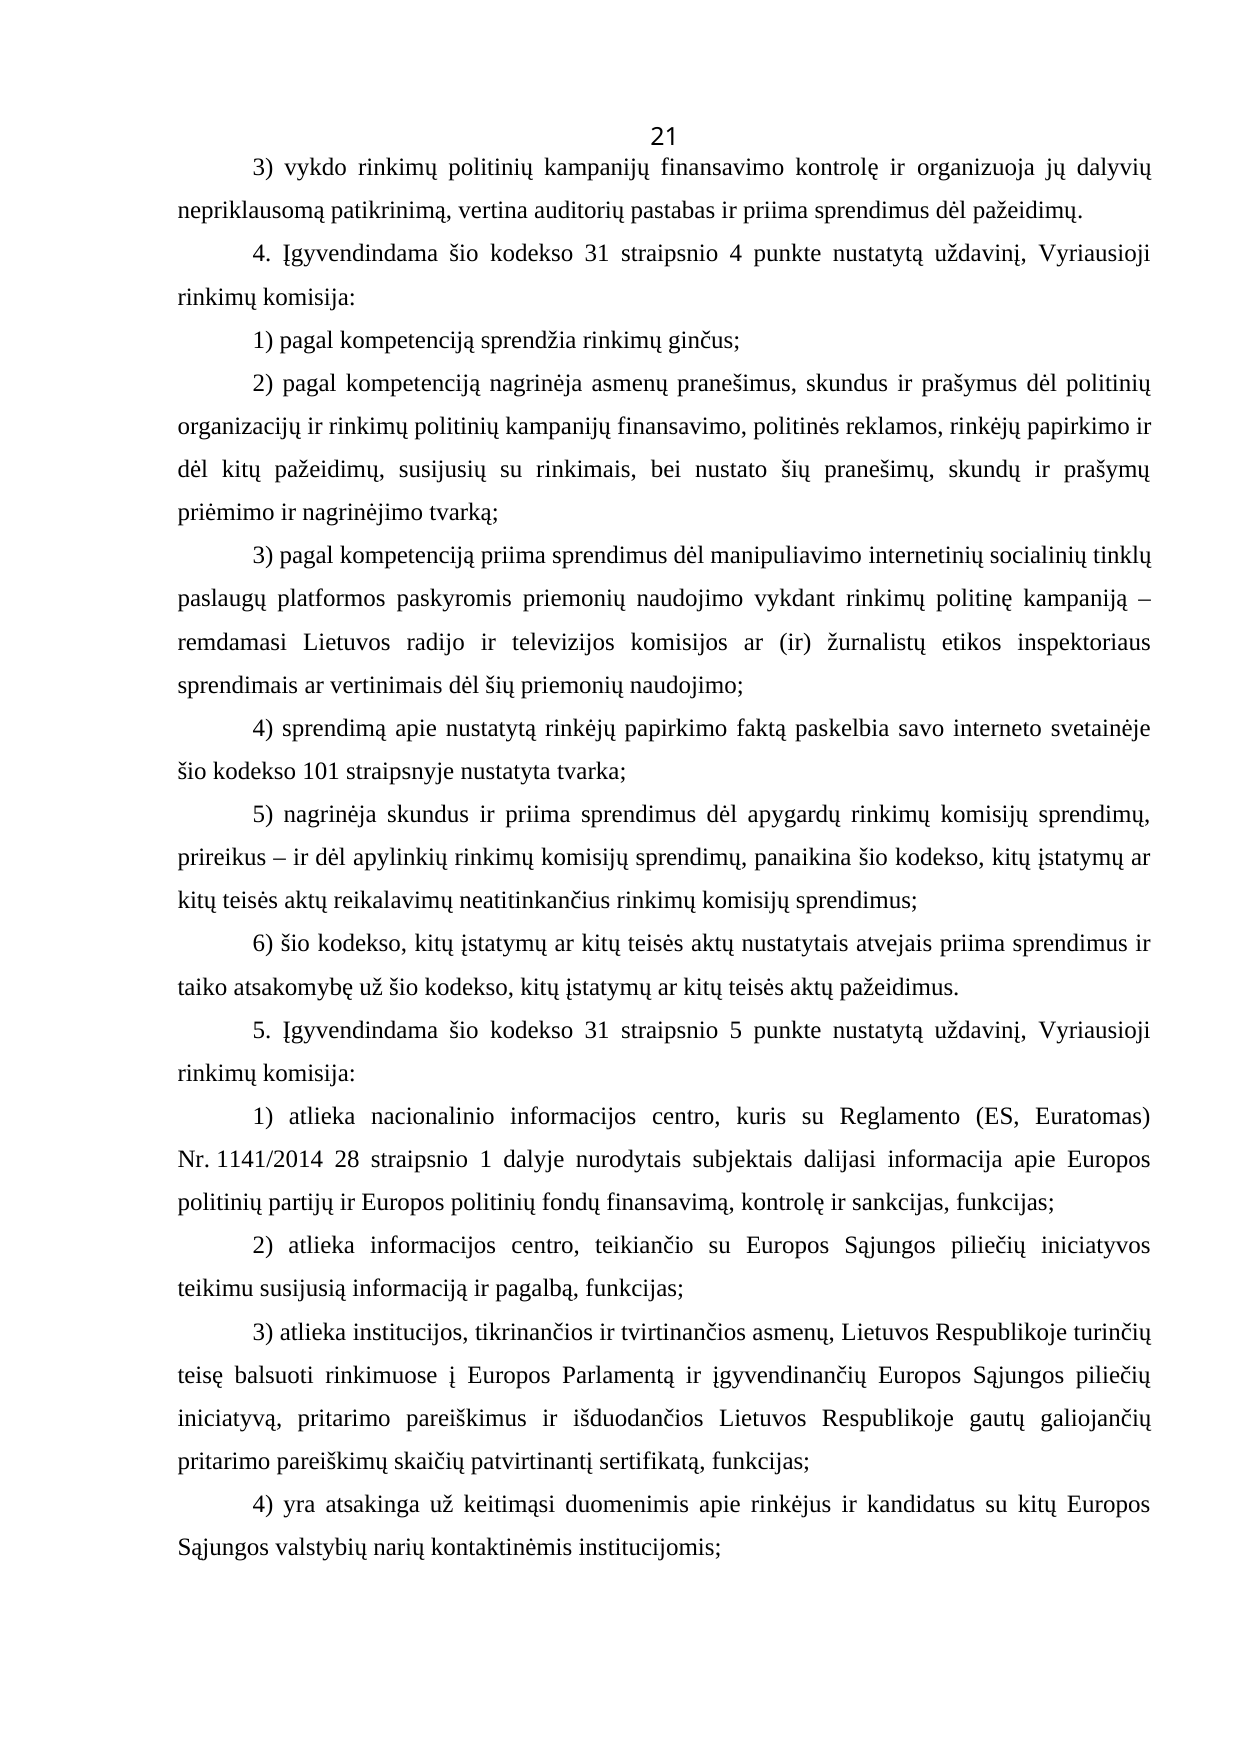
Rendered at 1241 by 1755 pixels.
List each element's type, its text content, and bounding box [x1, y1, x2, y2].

text 3) vykdo rinkimų politinių kampanijų finansavimo kontrolę ir organizuoja jų dalyvių nepriklausomą patikrinimą, vertina auditorių pastabas ir priima sprendimus dėl pažeidimų. [177, 152, 1152, 224]
text 1) atlieka nacionalinio informacijos centro, kuris su Reglamento (ES, Euratomas) Nr. 1141/2014 28 straipsnio 1 dalyje nurodytais subjektais dalijasi informacija apie Europos politinių partijų ir Europos politinių fondų finansavimą, kontrolę ir sankcijas, funkcijas; [177, 1101, 1152, 1216]
text 1) pagal kompetenciją sprendžia rinkimų ginčus; [177, 325, 1152, 353]
text 3) pagal kompetenciją priima sprendimus dėl manipuliavimo internetinių socialinių tinklų paslaugų platformos paskyromis priemonių naudojimo vykdant rinkimų politinę kampaniją – remdamasi Lietuvos radijo ir televizijos komisijos ar (ir) žurnalistų etikos inspektoriaus sprendimais ar vertinimais dėl šių priemonių naudojimo; [177, 540, 1152, 698]
text 5. Įgyvendindama šio kodekso 31 straipsnio 5 punkte nustatytą uždavinį, Vyriausioji rinkimų komisija: [177, 1015, 1152, 1087]
text 4) sprendimą apie nustatytą rinkėjų papirkimo faktą paskelbia savo interneto svetainėje šio kodekso 101 straipsnyje nustatyta tvarka; [177, 713, 1152, 785]
text 4. Įgyvendindama šio kodekso 31 straipsnio 4 punkte nustatytą uždavinį, Vyriausioji rinkimų komisija: [177, 238, 1152, 310]
text 2) atlieka informacijos centro, teikiančio su Europos Sąjungos piliečių iniciatyvos teikimu susijusią informaciją ir pagalbą, funkcijas; [177, 1230, 1152, 1302]
text 5) nagrinėja skundus ir priima sprendimus dėl apygardų rinkimų komisijų sprendimų, prireikus – ir dėl apylinkių rinkimų komisijų sprendimų, panaikina šio kodekso, kitų įstatymų ar kitų teisės aktų reikalavimų neatitinkančius rinkimų komisijų sprendimus; [177, 799, 1152, 914]
text 3) atlieka institucijos, tikrinančios ir tvirtinančios asmenų, Lietuvos Respublikoje turinčių teisę balsuoti rinkimuose į Europos Parlamentą ir įgyvendinančių Europos Sąjungos piliečių iniciatyvą, pritarimo pareiškimus ir išduodančios Lietuvos Respublikoje gautų galiojančių pritarimo pareiškimų skaičių patvirtinantį sertifikatą, funkcijas; [177, 1317, 1152, 1475]
text 2) pagal kompetenciją nagrinėja asmenų pranešimus, skundus ir prašymus dėl politinių organizacijų ir rinkimų politinių kampanijų finansavimo, politinės reklamos, rinkėjų papirkimo ir dėl kitų pažeidimų, susijusių su rinkimais, bei nustato šių pranešimų, skundų ir prašymų priėmimo ir nagrinėjimo tvarką; [177, 368, 1152, 526]
text 6) šio kodekso, kitų įstatymų ar kitų teisės aktų nustatytais atvejais priima sprendimus ir taiko atsakomybę už šio kodekso, kitų įstatymų ar kitų teisės aktų pažeidimus. [177, 928, 1152, 1000]
text 4) yra atsakinga už keitimąsi duomenimis apie rinkėjus ir kandidatus su kitų Europos Sąjungos valstybių narių kontaktinėmis institucijomis; [177, 1489, 1152, 1561]
